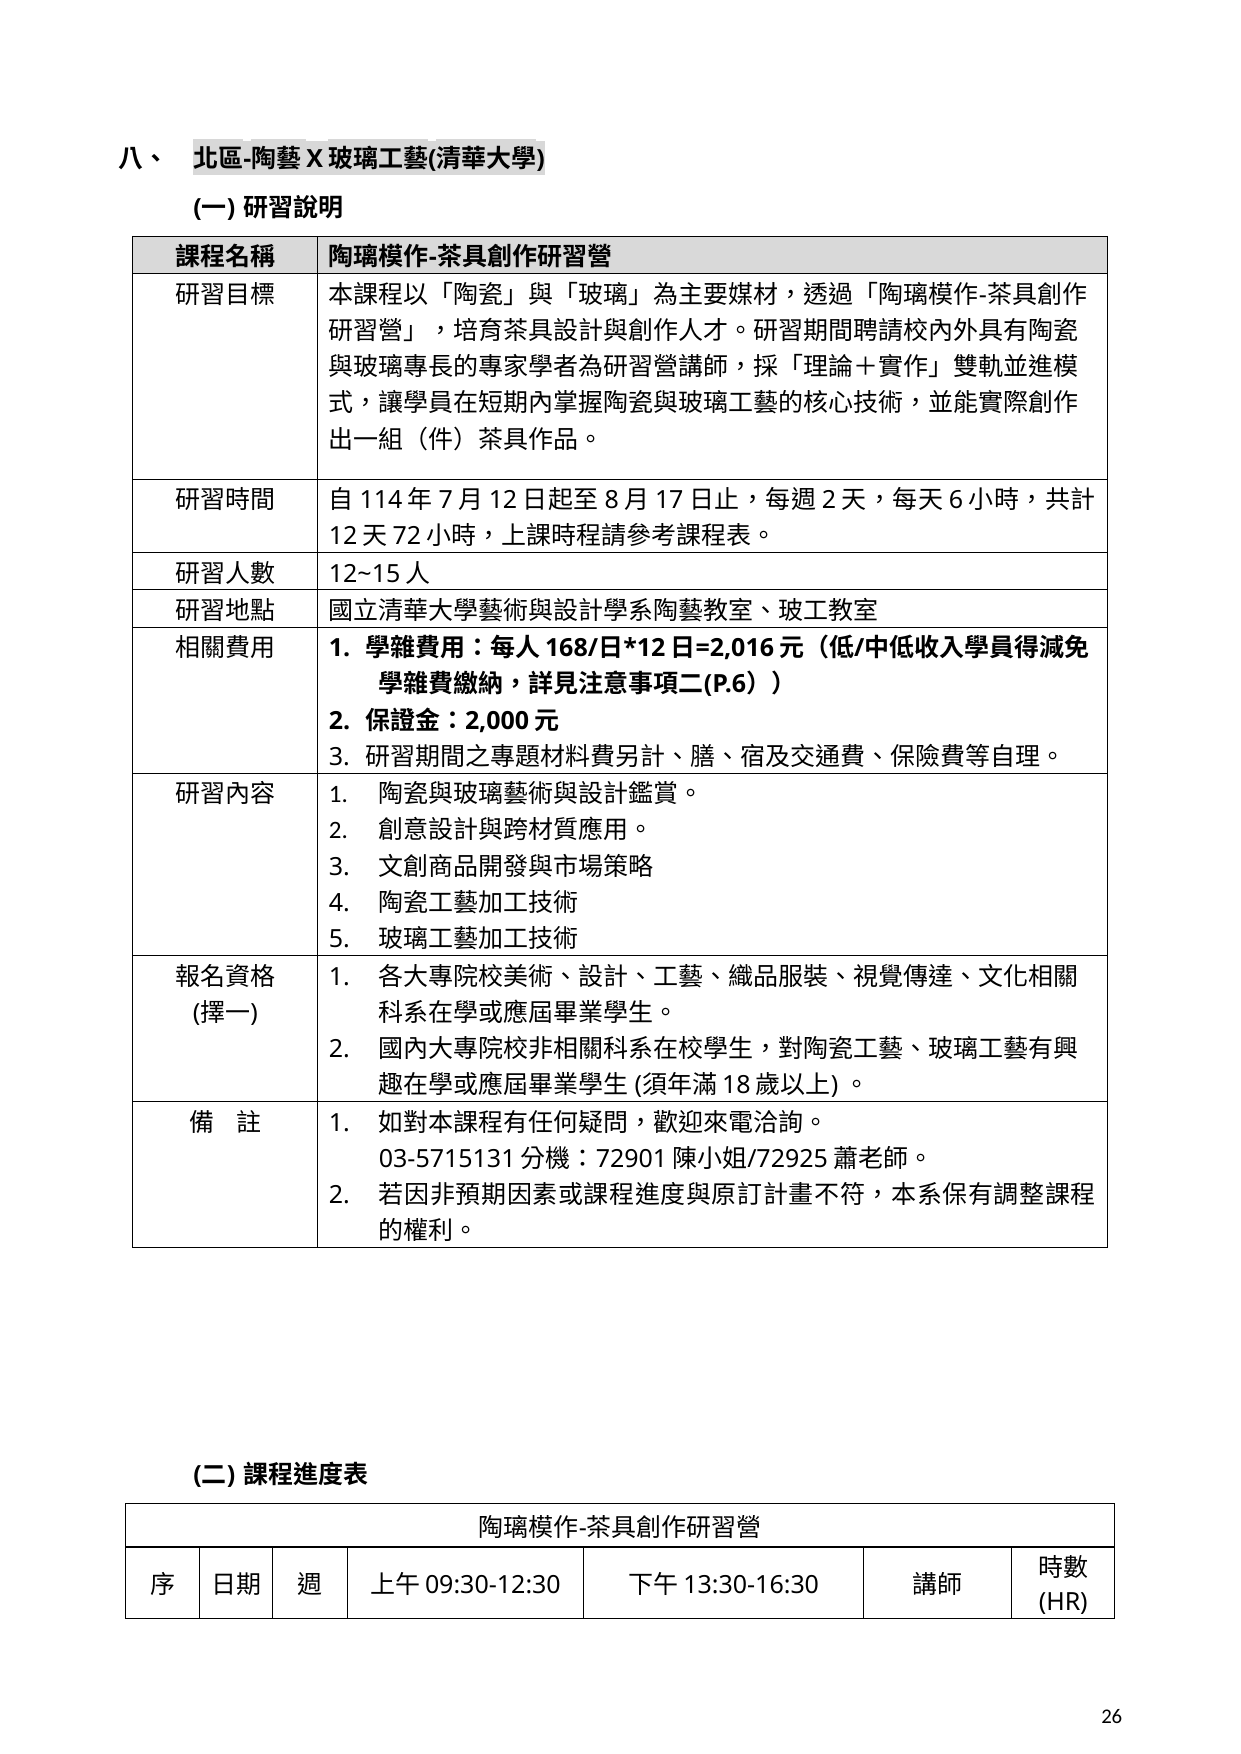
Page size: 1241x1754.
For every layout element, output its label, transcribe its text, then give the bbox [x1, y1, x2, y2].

table_cell 研習人數 [133, 553, 317, 589]
table_cell 學雜費用：每人168/日*12日=2,016元（低/中低收入學員得減免學雜費繳納，詳見注意事項二(P.6）） 保證金：2,000元 研習期間之專題材料費另計、膳、宿及交通費、保險費等自理。 [318, 628, 1107, 773]
table_cell 週 [273, 1548, 347, 1618]
subtitle 北區-陶藝X玻璃工藝(清華大學) [118, 138, 1122, 176]
table_cell 研習目標 [133, 274, 317, 478]
table_cell 研習地點 [133, 590, 317, 627]
table_cell 序 [126, 1548, 199, 1618]
table_cell 研習內容 [133, 774, 317, 955]
table_header 陶璃模作-茶具創作研習營 [318, 237, 1107, 273]
table_cell 陶瓷與玻璃藝術與設計鑑賞。 創意設計與跨材質應用。 文創商品開發與市場策略 陶瓷工藝加工技術 玻璃工藝加工技術 [318, 774, 1107, 955]
table_cell 上午09:30-12:30 [348, 1548, 583, 1618]
table_header 課程名稱 [133, 237, 317, 273]
table_cell 日期 [200, 1548, 272, 1618]
table_cell 報名資格 (擇一) [133, 956, 317, 1101]
list 課程進度表 [193, 1454, 1122, 1492]
table_cell 下午13:30-16:30 [584, 1548, 863, 1618]
table_cell 本課程以「陶瓷」與「玻璃」為主要媒材，透過「陶璃模作-茶具創作研習營」，培育茶具設計與創作人才。研習期間聘請校內外具有陶瓷與玻璃專長的專家學者為研習營講師，採「理論＋實作」雙軌並進模式，讓學員在短期內掌握陶瓷與玻璃工藝的核心技術，並能實際創作出一組（件）茶具作品。 [318, 274, 1107, 478]
table_cell 國立清華大學藝術與設計學系陶藝教室、玻工教室 [318, 590, 1107, 627]
table_cell 12~15人 [318, 553, 1107, 589]
table_cell 如對本課程有任何疑問，歡迎來電洽詢。 03-5715131分機：72901陳小姐/72925蕭老師。 若因非預期因素或課程進度與原訂計畫不符，本系保有調整課程的權利。 [318, 1102, 1107, 1247]
table_cell 自114年7月12日起至8月17日止，每週2天，每天6小時，共計12天72小時，上課時程請參考課程表。 [318, 480, 1107, 552]
table_cell 備 註 [133, 1102, 317, 1247]
table_cell 時數(HR) [1012, 1548, 1114, 1618]
table_header 陶璃模作-茶具創作研習營 [126, 1504, 1114, 1546]
table_cell 研習時間 [133, 480, 317, 552]
table_cell 講師 [864, 1548, 1011, 1618]
table_cell 相關費用 [133, 628, 317, 773]
table_cell 各大專院校美術、設計、工藝、織品服裝、視覺傳達、文化相關科系在學或應屆畢業學生。 國內大專院校非相關科系在校學生，對陶瓷工藝、玻璃工藝有興趣在學或應屆畢業學生 (須年滿18歲以上) 。 [318, 956, 1107, 1101]
list 研習說明 [193, 187, 1122, 224]
